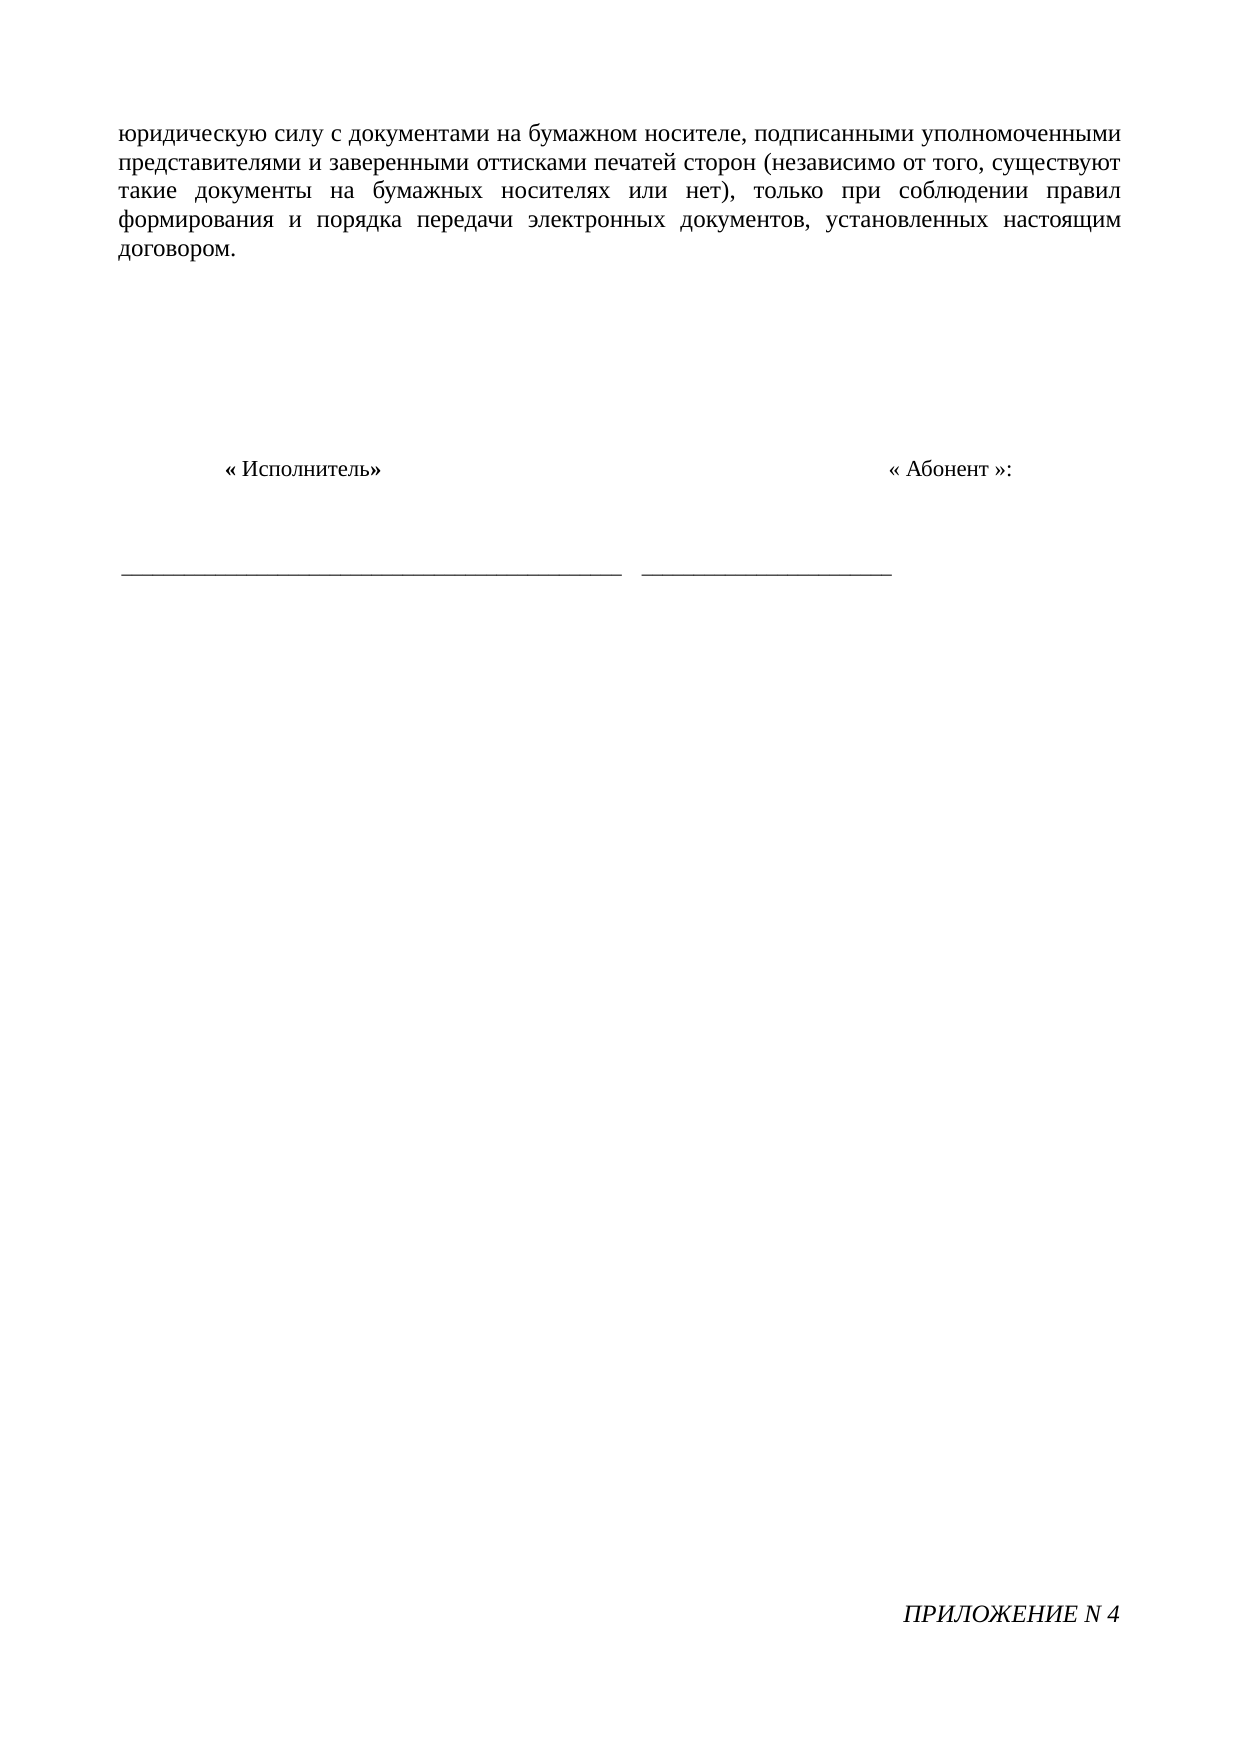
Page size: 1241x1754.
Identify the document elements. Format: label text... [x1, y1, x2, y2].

text юридическую силу с документами на бумажном носителе, подписанными уполномоченными представителями и заверенными оттисками печатей сторон (независимо от того, существуют такие документы на бумажных носителях или нет), только при соблюдении правил формирования и порядка передачи электронных документов, установленных настоящим договором. [118, 118, 1122, 262]
text ПРИЛОЖЕНИЕ N 4 [118, 1599, 1122, 1628]
table_header « Абонент »: ________________________ [641, 455, 1120, 623]
table_header « Исполнитель» ________________________________________________ [120, 455, 641, 623]
